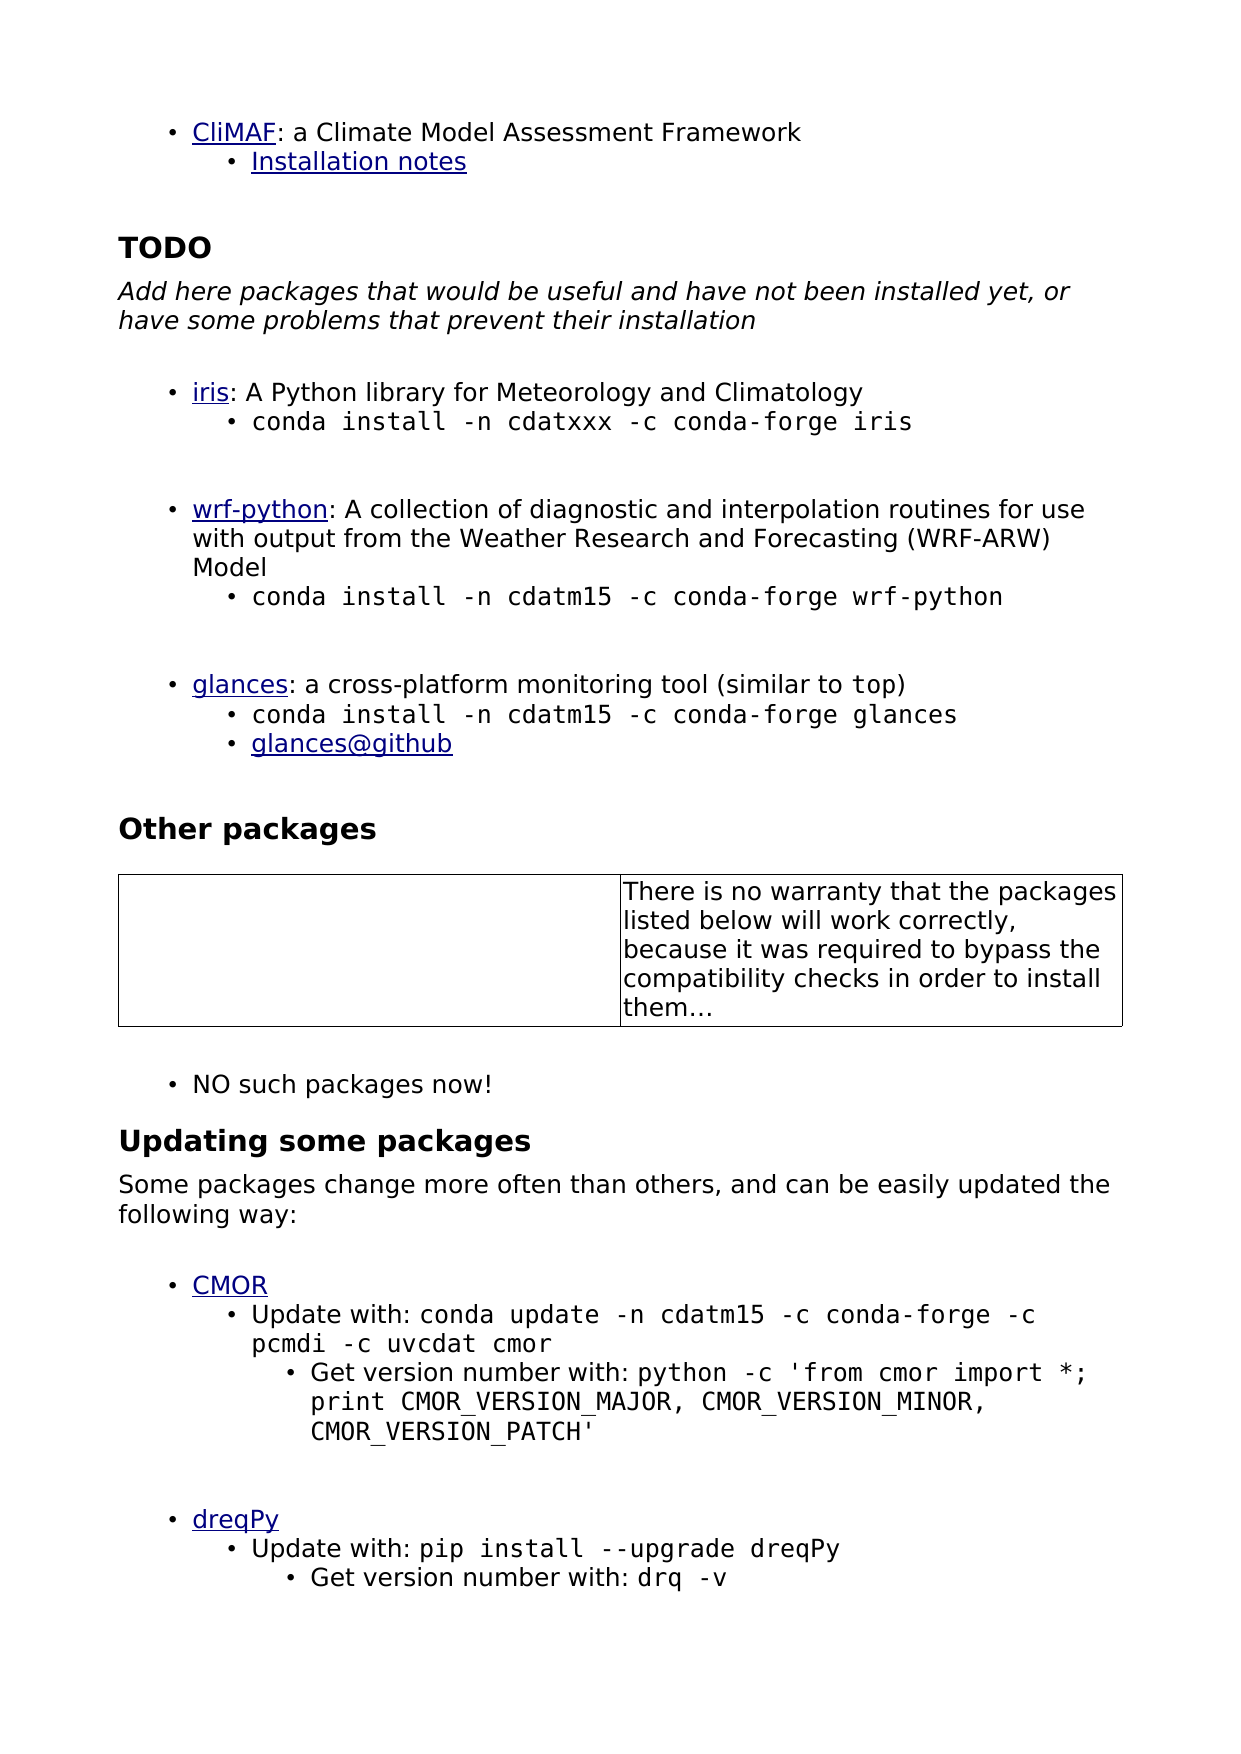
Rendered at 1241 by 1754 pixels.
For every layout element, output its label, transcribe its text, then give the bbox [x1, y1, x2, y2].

list CMOR [177, 1271, 1122, 1300]
subtitle TODO [118, 231, 1122, 265]
list Get version number with: python -c 'from cmor import *; print CMOR_VERSION_MAJOR, CMOR_VERSION_MINOR, CMOR_VERSION_PATCH' [295, 1358, 1122, 1446]
text Some packages change more often than others, and can be easily updated the following way: [118, 1171, 1122, 1229]
table_header There is no warranty that the packages listed below will work correctly, because it was required to bypass the compatibility checks in order to install them… [621, 875, 1122, 1026]
list CliMAF: a Climate Model Assessment Framework [177, 118, 1122, 147]
list Installation notes [236, 147, 1122, 176]
list wrf-python: A collection of diagnostic and interpolation routines for use with output from the Weather Research and Forecasting (WRF-ARW) Model [177, 495, 1122, 582]
list conda install -n cdatm15 -c conda-forge glances [236, 700, 1122, 729]
list iris: A Python library for Meteorology and Climatology [177, 378, 1122, 407]
list NO such packages now! [177, 1070, 1122, 1099]
subtitle Other packages [118, 813, 1122, 847]
subtitle Updating some packages [118, 1124, 1122, 1158]
list Update with: pip install --upgrade dreqPy [236, 1534, 1122, 1563]
list Update with: conda update -n cdatm15 -c conda-forge -c pcmdi -c uvcdat cmor [236, 1300, 1122, 1358]
list Get version number with: drq -v [295, 1563, 1122, 1592]
list glances: a cross-platform monitoring tool (similar to top) [177, 671, 1122, 700]
table_header [119, 875, 620, 1026]
list conda install -n cdatxxx -c conda-forge iris [236, 407, 1122, 436]
text Add here packages that would be useful and have not been installed yet, or have some problems that prevent their installation [118, 277, 1122, 336]
list conda install -n cdatm15 -c conda-forge wrf-python [236, 582, 1122, 612]
list glances@github [236, 729, 1122, 758]
list dreqPy [177, 1505, 1122, 1534]
